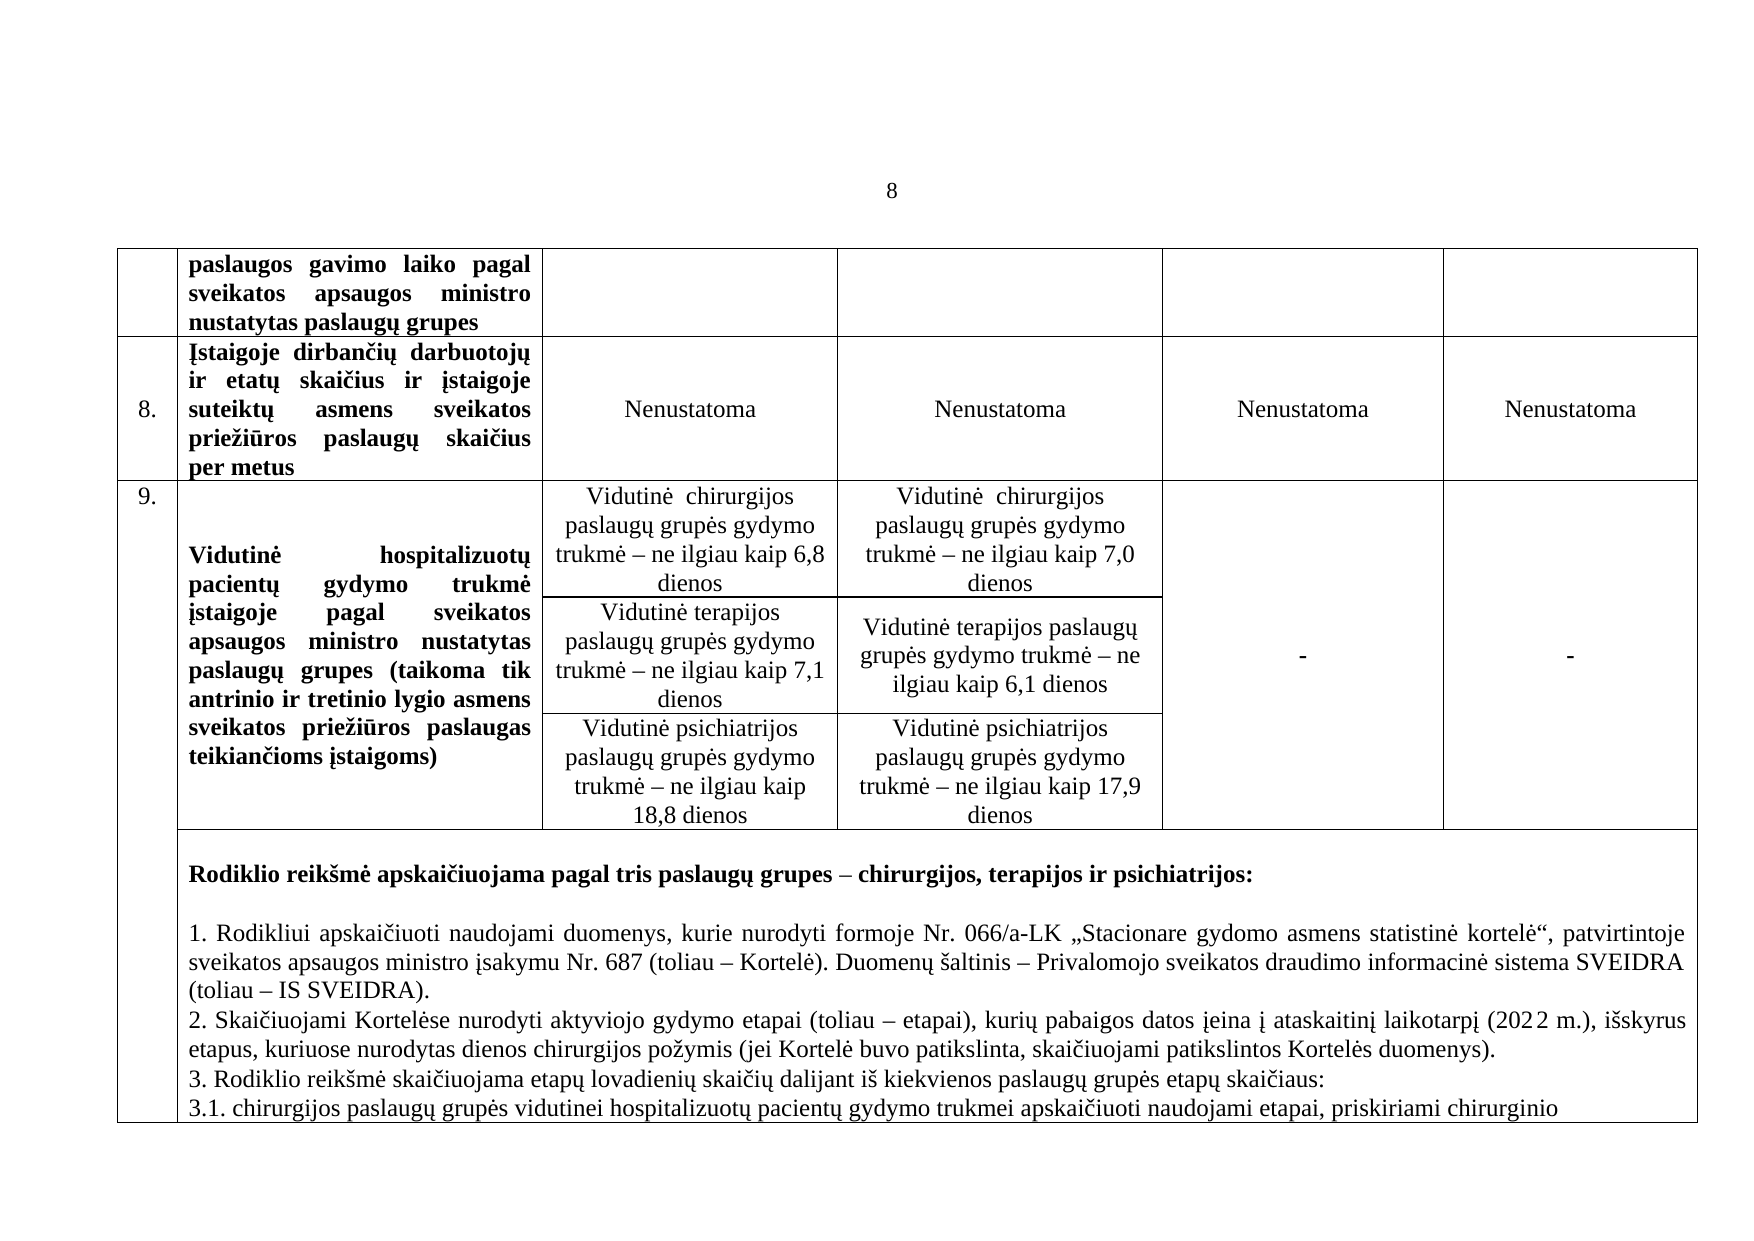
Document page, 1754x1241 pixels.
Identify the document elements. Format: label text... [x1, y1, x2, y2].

table_cell Vidutinė psichiatrijos paslaugų grupės gydymo trukmė – ne ilgiau kaip 17,9 dienos [838, 714, 1162, 828]
table_cell [1163, 249, 1443, 336]
table_cell Rodiklio reikšmė apskaičiuojama pagal tris paslaugų grupes – chirurgijos, terapijos ir psichiatrijos: [178, 858, 1697, 917]
table_cell Nenustatoma [1444, 337, 1697, 480]
table_cell Vidutinė chirurgijos paslaugų grupės gydymo trukmė – ne ilgiau kaip 7,0 dienos [838, 481, 1162, 596]
table_cell 3. Rodiklio reikšmė skaičiuojama etapų lovadienių skaičių dalijant iš kiekvienos paslaugų grupės etapų skaičiaus: [178, 1063, 1697, 1092]
table_cell - [1163, 481, 1443, 828]
table_cell [838, 249, 1162, 336]
table_cell Vidutinė hospitalizuotų pacientų gydymo trukmė įstaigoje pagal sveikatos apsaugos ministro nustatytas paslaugų grupes (taikoma tik antrinio ir tretinio lygio asmens sveikatos priežiūros paslaugas teikiančioms įstaigoms) [178, 481, 542, 828]
table_cell 1. Rodikliui apskaičiuoti naudojami duomenys, kurie nurodyti formoje Nr. 066/a-LK „Stacionare gydomo asmens statistinė kortelė“, patvirtintoje sveikatos apsaugos ministro įsakymu Nr. 687 (toliau – Kortelė). Duomenų šaltinis – Privalomojo sveikatos draudimo informacinė sistema SVEIDRA (toliau – IS SVEIDRA). [178, 917, 1697, 1004]
table_cell Vidutinė terapijos paslaugų grupės gydymo trukmė – ne ilgiau kaip 6,1 dienos [838, 598, 1162, 712]
table_cell [542, 830, 838, 858]
table_cell 8. [118, 337, 177, 480]
table_cell [118, 249, 177, 336]
table_cell [1443, 830, 1697, 858]
table_cell Vidutinė terapijos paslaugų grupės gydymo trukmė – ne ilgiau kaip 7,1 dienos [543, 598, 837, 712]
table_cell [178, 830, 542, 858]
table_cell [838, 830, 1162, 858]
table_cell 9. [118, 481, 177, 1122]
table_cell [1163, 830, 1443, 858]
table_cell Nenustatoma [1163, 337, 1443, 480]
table_cell paslaugos gavimo laiko pagal sveikatos apsaugos ministro nustatytas paslaugų grupes [178, 249, 542, 336]
table_cell - [1444, 481, 1697, 828]
table_cell [1444, 249, 1697, 336]
table_cell [543, 249, 837, 336]
table_cell Nenustatoma [838, 337, 1162, 480]
table_cell Įstaigoje dirbančių darbuotojų ir etatų skaičius ir įstaigoje suteiktų asmens sveikatos priežiūros paslaugų skaičius per metus [178, 337, 542, 480]
table_cell 3.1. chirurgijos paslaugų grupės vidutinei hospitalizuotų pacientų gydymo trukmei apskaičiuoti naudojami etapai, priskiriami chirurginio [178, 1093, 1697, 1122]
table_cell 2. Skaičiuojami Kortelėse nurodyti aktyviojo gydymo etapai (toliau – etapai), kurių pabaigos datos įeina į ataskaitinį laikotarpį (2022 m.), išskyrus etapus, kuriuose nurodytas dienos chirurgijos požymis (jei Kortelė buvo patikslinta, skaičiuojami patikslintos Kortelės duomenys). [178, 1004, 1697, 1063]
table_cell Vidutinė chirurgijos paslaugų grupės gydymo trukmė – ne ilgiau kaip 6,8 dienos [543, 481, 837, 596]
table_cell Nenustatoma [543, 337, 837, 480]
table_cell Vidutinė psichiatrijos paslaugų grupės gydymo trukmė – ne ilgiau kaip 18,8 dienos [543, 714, 837, 828]
